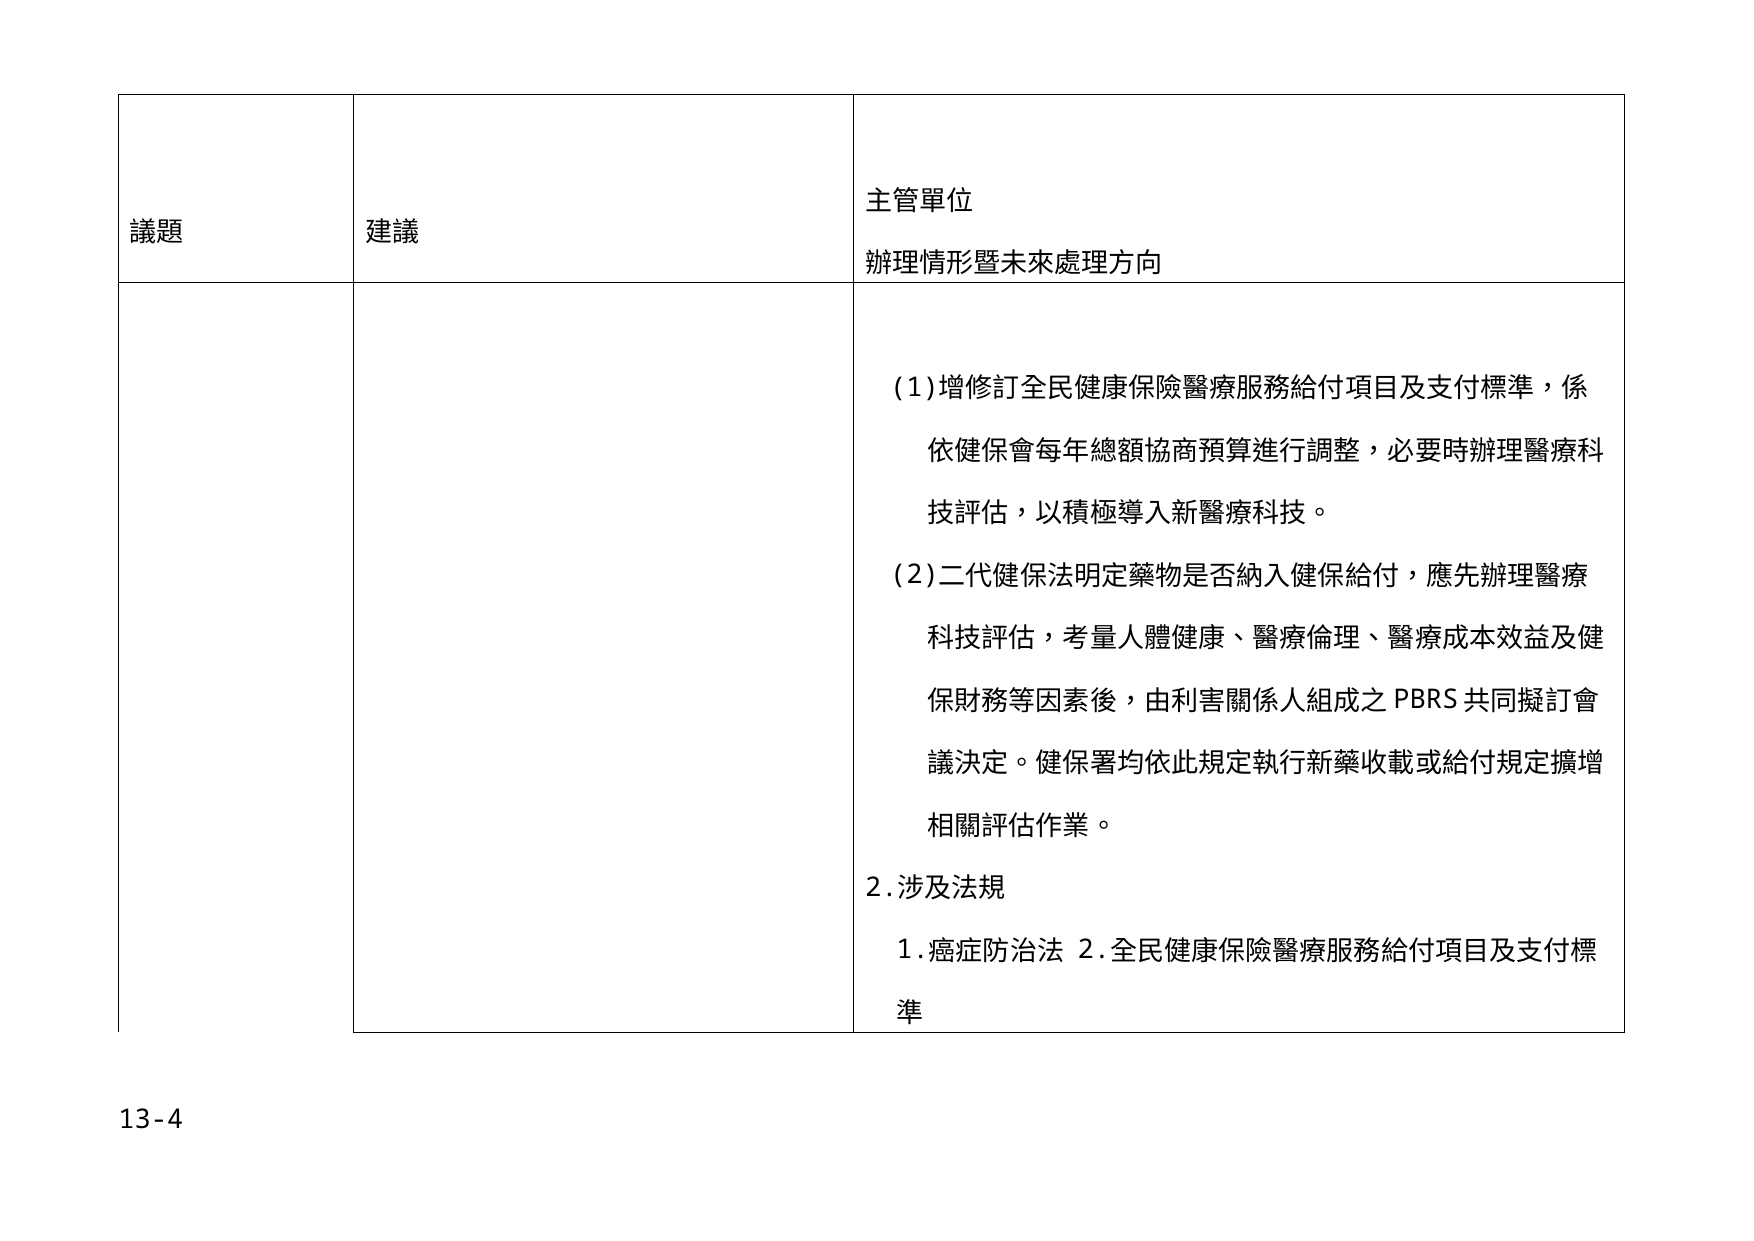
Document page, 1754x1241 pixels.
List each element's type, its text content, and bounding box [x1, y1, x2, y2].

table_header 議題 [119, 95, 353, 282]
table_cell [354, 283, 853, 1032]
table_header 建議 [354, 95, 853, 282]
table_header 主管單位 辦理情形暨未來處理方向 [854, 95, 1624, 282]
table_cell (1)增修訂全民健康保險醫療服務給付項目及支付標準，係依健保會每年總額協商預算進行調整，必要時辦理醫療科技評估，以積極導入新醫療科技。 (2)二代健保法明定藥物是否納入健保給付，應先辦理醫療科技評估，考量人體健康、醫療倫理、醫療成本效益及健保財務等因素後，由利害關係人組成之PBRS共同擬訂會議決定。健保署均依此規定執行新藥收載或給付規定擴增相關評估作業。 2.涉及法規 1.癌症防治法 2.全民健康保險醫療服務給付項目及支付標準 [854, 283, 1624, 1032]
table_cell [119, 283, 353, 1032]
